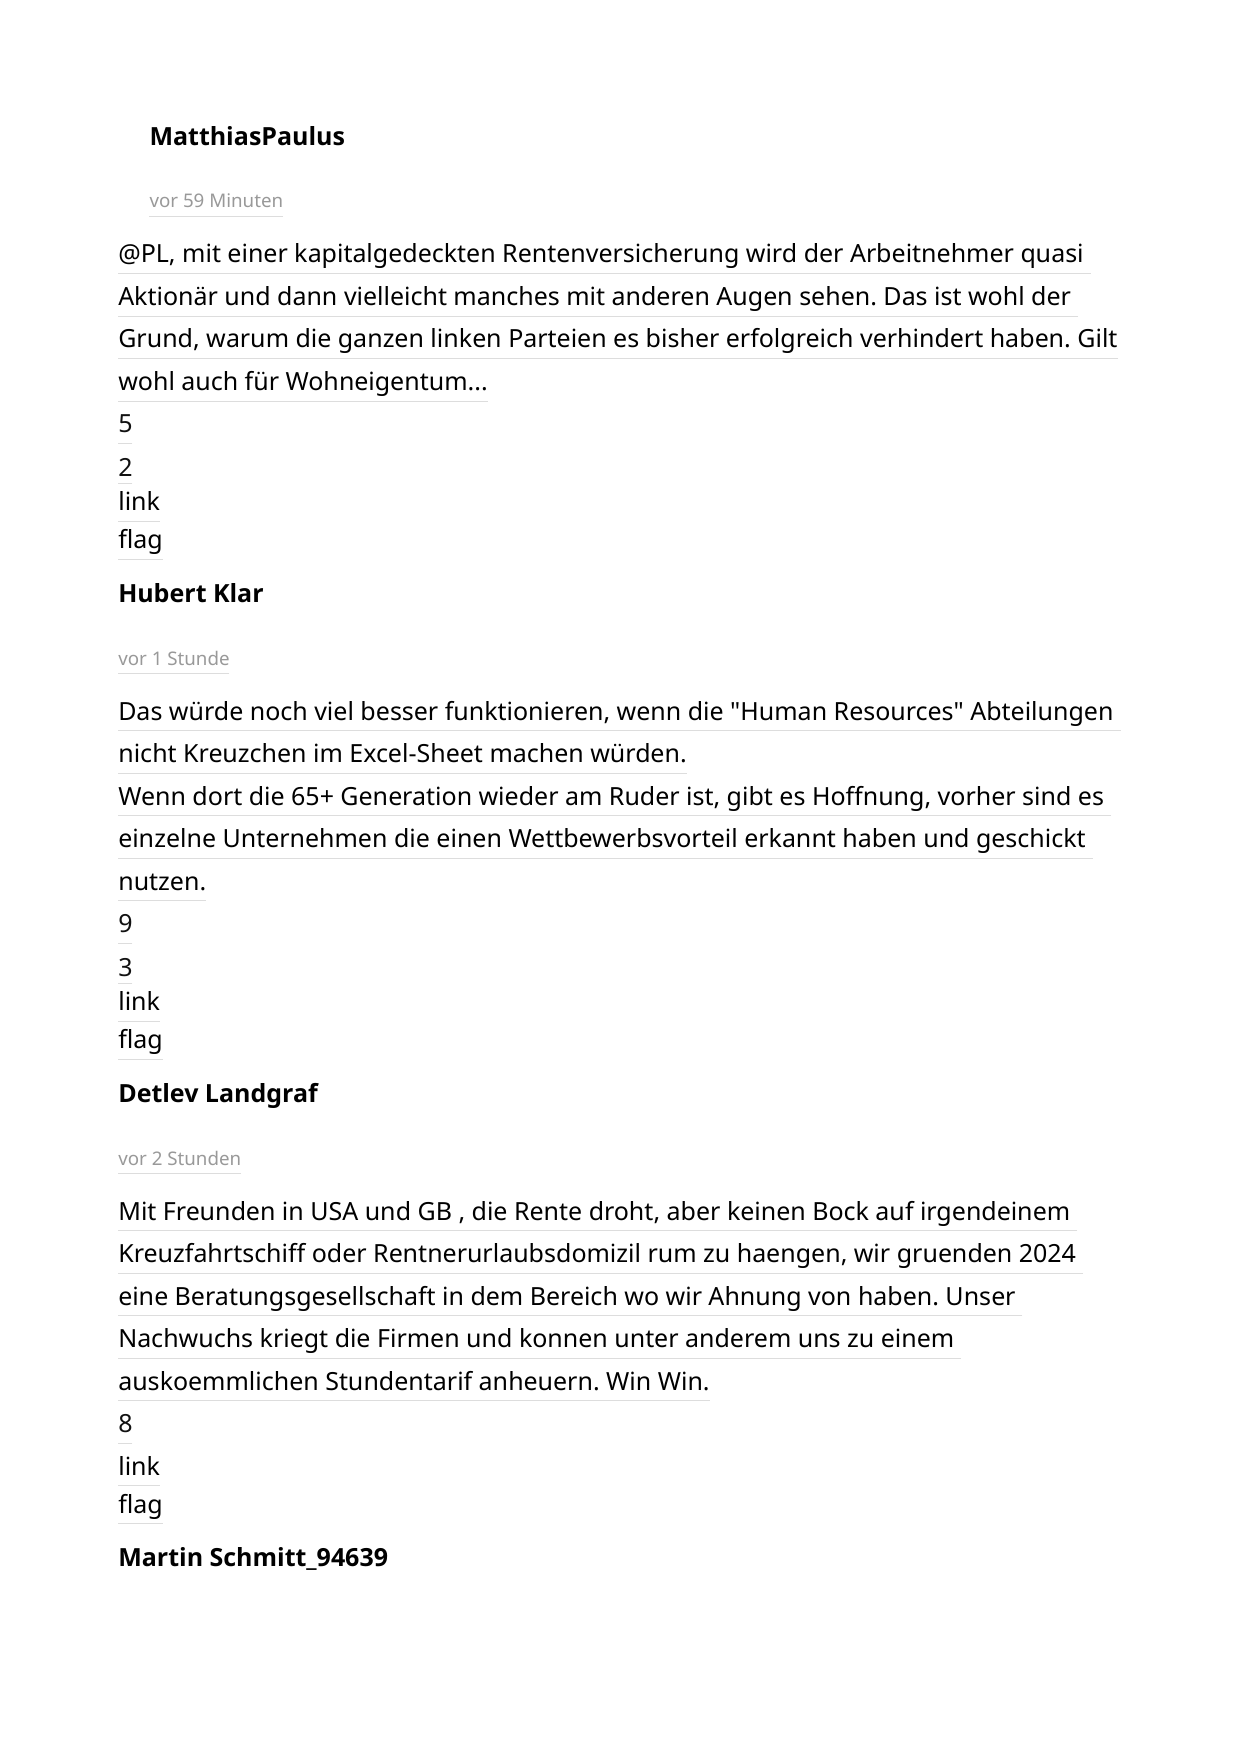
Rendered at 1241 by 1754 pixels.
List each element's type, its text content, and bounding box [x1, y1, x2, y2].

text flag [118, 1022, 1122, 1060]
text link [118, 1448, 1122, 1486]
text Hubert Klar [118, 576, 1122, 609]
text Martin Schmitt_94639 [118, 1540, 1122, 1574]
text 3 [118, 948, 1122, 984]
text link [118, 484, 1122, 522]
text vor 2 Stunden [118, 1145, 1117, 1174]
text Das würde noch viel besser funktionieren, wenn die "Human Resources" Abteilungen nicht Kreuzchen im Excel-Sheet machen würden. Wenn dort die 65+ Generation wieder am Ruder ist, gibt es Hoffnung, vorher sind es einzelne Unternehmen die einen Wettbewerbsvorteil erkannt haben und geschickt nutzen. [118, 693, 1122, 901]
text flag [118, 522, 1122, 560]
text vor 59 Minuten [149, 187, 1117, 217]
text flag [118, 1486, 1122, 1524]
text MatthiasPaulus [149, 118, 1122, 152]
text 8 [118, 1406, 1122, 1444]
text link [118, 984, 1122, 1022]
text Mit Freunden in USA und GB , die Rente droht, aber keinen Bock auf irgendeinem Kreuzfahrtschiff oder Rentnerurlaubsdomizil rum zu haengen, wir gruenden 2024 eine Beratungsgesellschaft in dem Bereich wo wir Ahnung von haben. Unser Nachwuchs kriegt die Firmen und konnen unter anderem uns zu einem auskoemmlichen Stundentarif anheuern. Win Win. [118, 1193, 1122, 1401]
text vor 1 Stunde [118, 645, 1117, 674]
text 2 [118, 448, 1122, 484]
text 9 [118, 906, 1122, 944]
text @PL, mit einer kapitalgedeckten Rentenversicherung wird der Arbeitnehmer quasi Aktionär und dann vielleicht manches mit anderen Augen sehen. Das ist wohl der Grund, warum die ganzen linken Parteien es bisher erfolgreich verhindert haben. Gilt wohl auch für Wohneigentum... [118, 236, 1122, 402]
text Detlev Landgraf [118, 1075, 1122, 1109]
text 5 [118, 406, 1122, 444]
